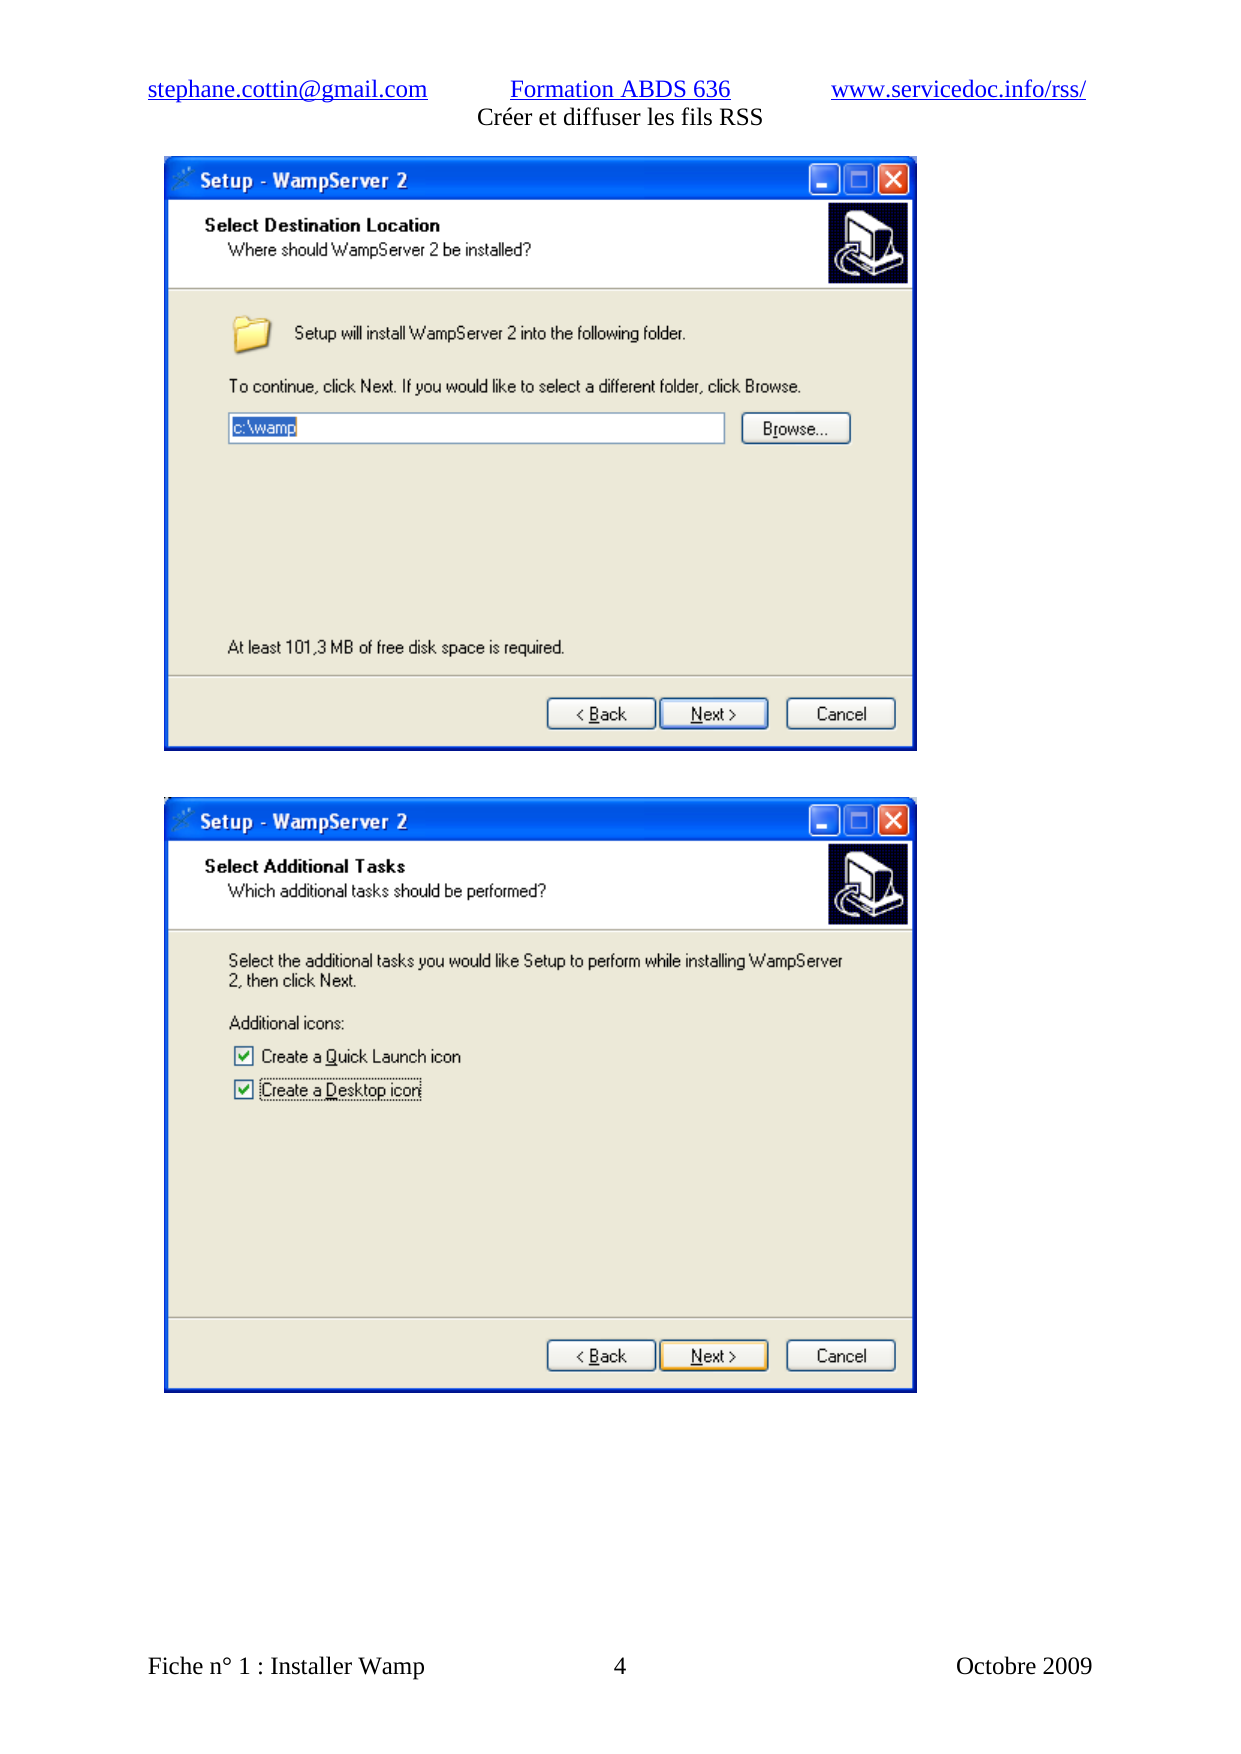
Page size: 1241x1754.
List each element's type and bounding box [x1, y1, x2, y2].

picture [164, 156, 917, 751]
picture [164, 797, 917, 1393]
